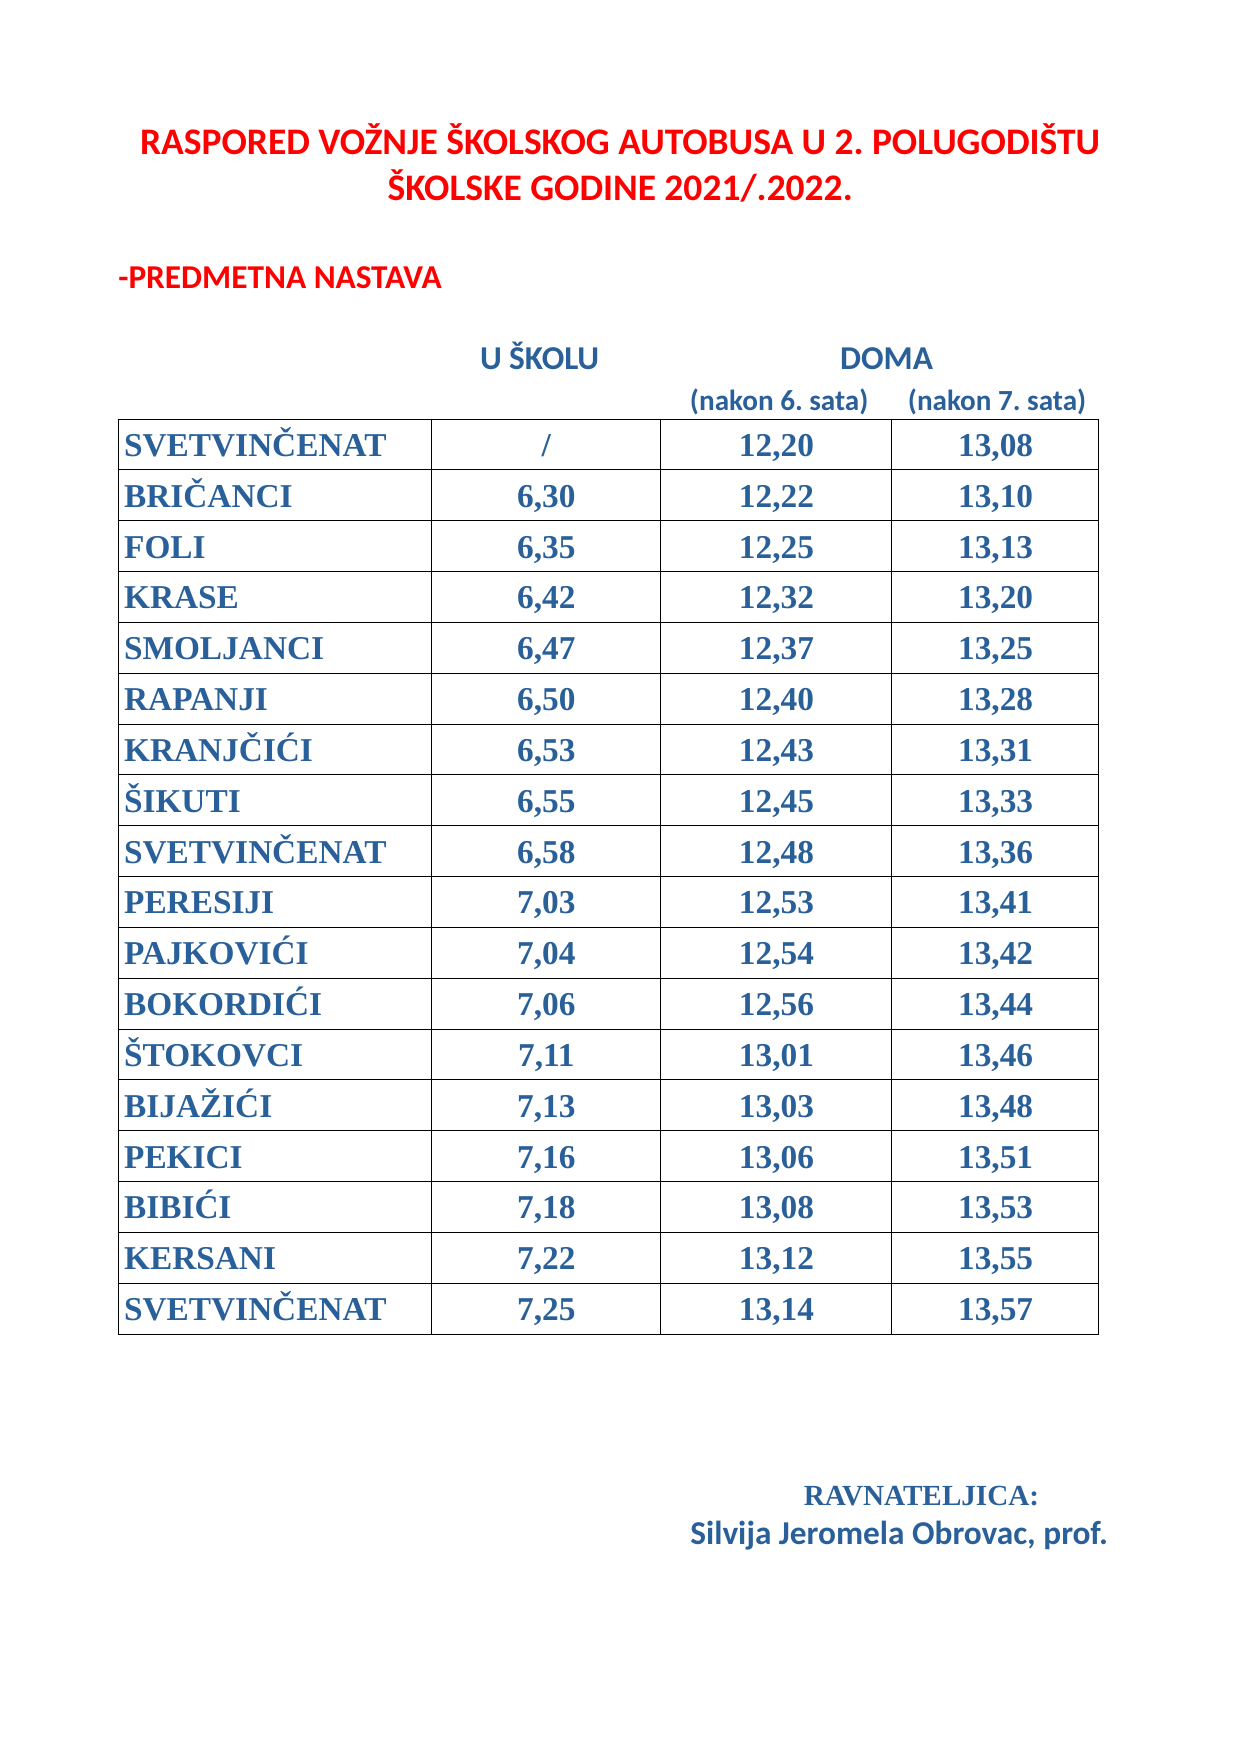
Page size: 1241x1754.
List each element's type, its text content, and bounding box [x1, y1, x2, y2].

table_cell 7,25 [432, 1284, 660, 1333]
table_cell BIJAŽIĆI [119, 1080, 431, 1130]
text Silvija Jeromela Obrovac, prof. [118, 1512, 1122, 1553]
table_cell FOLI [119, 521, 431, 571]
table_cell 13,46 [892, 1030, 1098, 1079]
table_cell 12,37 [661, 623, 891, 673]
table_cell 13,01 [661, 1030, 891, 1079]
table_cell 12,40 [661, 674, 891, 723]
table_cell PAJKOVIĆI [119, 928, 431, 978]
text (nakon 6. sata) (nakon 7. sata) [118, 378, 1122, 418]
table_header SVETVINČENAT [119, 420, 431, 469]
table_cell 6,47 [432, 623, 660, 673]
table_cell 12,48 [661, 826, 891, 876]
text RASPORED VOŽNJE ŠKOLSKOG AUTOBUSA U 2. POLUGODIŠTU ŠKOLSKE GODINE 2021/.2022. [118, 118, 1122, 210]
table_cell 12,45 [661, 775, 891, 825]
table_header / [432, 420, 660, 469]
table_cell RAPANJI [119, 674, 431, 723]
table_cell 7,22 [432, 1233, 660, 1283]
table_cell 12,56 [661, 979, 891, 1028]
table_cell 12,54 [661, 928, 891, 978]
table_cell 7,13 [432, 1080, 660, 1130]
table_cell 13,28 [892, 674, 1098, 723]
table_cell 6,50 [432, 674, 660, 723]
table_cell 6,53 [432, 725, 660, 774]
table_cell 13,36 [892, 826, 1098, 876]
table_cell PEKICI [119, 1131, 431, 1181]
table_cell 6,35 [432, 521, 660, 571]
table_cell 12,22 [661, 470, 891, 520]
table_cell KRASE [119, 572, 431, 622]
table_cell 13,10 [892, 470, 1098, 520]
table_cell ŠIKUTI [119, 775, 431, 825]
table_cell 13,48 [892, 1080, 1098, 1130]
table_cell BIBIĆI [119, 1182, 431, 1232]
table_cell 13,51 [892, 1131, 1098, 1181]
table_cell 6,55 [432, 775, 660, 825]
table_cell 13,44 [892, 979, 1098, 1028]
table_cell 13,53 [892, 1182, 1098, 1232]
table_cell PERESIJI [119, 877, 431, 927]
table_cell 13,14 [661, 1284, 891, 1333]
table_cell 13,20 [892, 572, 1098, 622]
table_cell 7,04 [432, 928, 660, 978]
table_cell 13,08 [661, 1182, 891, 1232]
table_cell 13,12 [661, 1233, 891, 1283]
table_cell 13,13 [892, 521, 1098, 571]
text -PREDMETNA NASTAVA [118, 256, 1122, 296]
table_cell ŠTOKOVCI [119, 1030, 431, 1079]
table_cell 7,18 [432, 1182, 660, 1232]
table_cell 12,43 [661, 725, 891, 774]
table_cell KRANJČIĆI [119, 725, 431, 774]
table_cell 7,11 [432, 1030, 660, 1079]
text U ŠKOLU DOMA [118, 337, 1122, 378]
table_cell SMOLJANCI [119, 623, 431, 673]
table_cell 13,31 [892, 725, 1098, 774]
table_cell 13,55 [892, 1233, 1098, 1283]
table_cell 7,16 [432, 1131, 660, 1181]
table_cell 12,32 [661, 572, 891, 622]
table_cell 7,03 [432, 877, 660, 927]
table_cell 6,58 [432, 826, 660, 876]
table_cell 13,57 [892, 1284, 1098, 1333]
table_cell SVETVINČENAT [119, 1284, 431, 1333]
table_cell SVETVINČENAT [119, 826, 431, 876]
table_cell KERSANI [119, 1233, 431, 1283]
table_cell 13,25 [892, 623, 1098, 673]
table_header 12,20 [661, 420, 891, 469]
table_cell BRIČANCI [119, 470, 431, 520]
table_header 13,08 [892, 420, 1098, 469]
table_cell 13,03 [661, 1080, 891, 1130]
table_cell 6,42 [432, 572, 660, 622]
table_cell 13,33 [892, 775, 1098, 825]
table_cell 13,06 [661, 1131, 891, 1181]
table_cell BOKORDIĆI [119, 979, 431, 1028]
table_cell 12,53 [661, 877, 891, 927]
table_cell 13,42 [892, 928, 1098, 978]
table_cell 7,06 [432, 979, 660, 1028]
table_cell 12,25 [661, 521, 891, 571]
text RAVNATELJICA: [118, 1478, 1122, 1512]
table_cell 6,30 [432, 470, 660, 520]
table_cell 13,41 [892, 877, 1098, 927]
